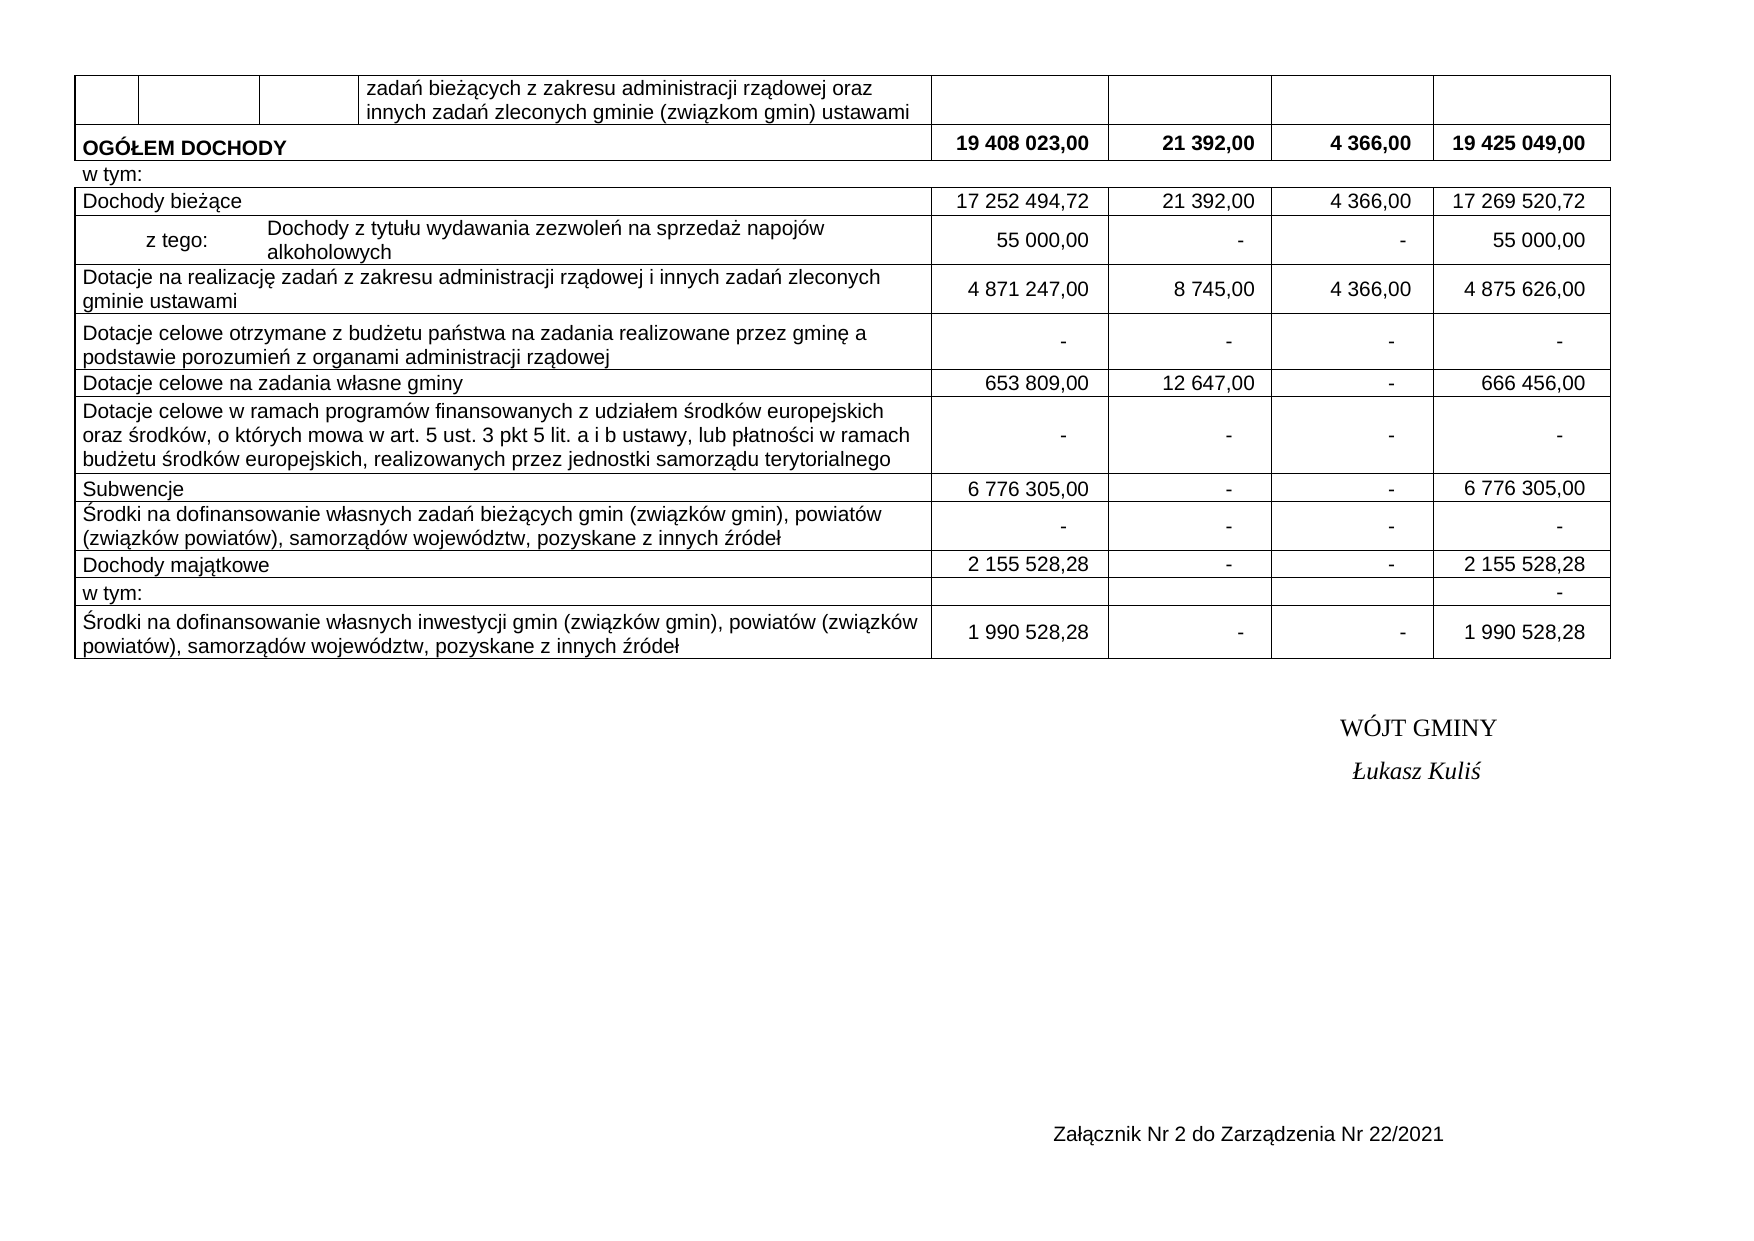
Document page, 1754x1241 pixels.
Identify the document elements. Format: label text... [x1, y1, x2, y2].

table_cell Dochody bieżące [76, 188, 931, 214]
table_cell 4 366,00 [1272, 125, 1433, 159]
table_cell OGÓŁEM DOCHODY [76, 125, 931, 159]
table_cell - [1434, 314, 1610, 369]
table_cell [1434, 685, 1611, 713]
table_cell w tym: [75, 161, 931, 187]
table_cell Dotacje celowe w ramach programów finansowanych z udziałem środków europejskich oraz środków, o których mowa w art. 5 ust. 3 pkt 5 lit. a i b ustawy, lub płatności w ramach budżetu środków europejskich, realizowanych przez jednostki samorządu terytorialnego [76, 397, 931, 473]
table_cell 4 875 626,00 [1434, 265, 1610, 312]
table_cell Dotacje celowe na zadania własne gminy [76, 370, 931, 396]
table_cell Dotacje celowe otrzymane z budżetu państwa na zadania realizowane przez gminę a podstawie porozumień z organami administracji rządowej [76, 314, 931, 369]
table_cell Dochody majątkowe [76, 551, 931, 577]
table_header [253, 1121, 365, 1148]
table_header [365, 1121, 848, 1148]
table_cell [1611, 605, 1754, 658]
table_cell [1611, 187, 1754, 214]
table_cell - [932, 76, 1108, 124]
table_cell 4 871 247,00 [932, 265, 1108, 312]
table_cell - [1272, 606, 1433, 658]
table_header [145, 1121, 253, 1148]
table_cell [75, 685, 138, 713]
table_cell [260, 659, 359, 685]
table_cell - [1434, 578, 1610, 605]
table_cell 2 155 528,28 [1434, 551, 1610, 577]
table_cell [1611, 577, 1754, 605]
table_cell [1611, 215, 1754, 263]
table_cell [1271, 161, 1433, 187]
table_cell [1611, 685, 1754, 713]
table_cell 21 392,00 [1109, 125, 1271, 159]
table_cell [1611, 473, 1754, 501]
table_cell [931, 685, 1109, 713]
table_cell 6 776 305,00 [932, 474, 1108, 501]
table_cell - [1272, 216, 1433, 263]
table_cell Środki na dofinansowanie własnych inwestycji gmin (związków gmin), powiatów (związków powiatów), samorządów województw, pozyskane z innych źródeł [76, 606, 931, 658]
table_cell [1434, 76, 1610, 124]
table_cell - [1109, 606, 1271, 658]
table_cell 12 647,00 [1109, 370, 1271, 396]
text Łukasz Kuliś [740, 756, 1679, 785]
table_cell [260, 685, 359, 713]
table_cell - [1109, 314, 1271, 369]
table_cell [1109, 659, 1271, 685]
table_cell - [932, 397, 1108, 473]
table_cell [1272, 578, 1433, 605]
table_cell [76, 216, 138, 263]
table_cell - [1109, 502, 1271, 550]
table_cell [1109, 578, 1271, 605]
table_cell - [1272, 314, 1433, 369]
table_cell [1611, 396, 1754, 473]
table_cell [1611, 264, 1754, 312]
text WÓJT GMINY [740, 713, 1679, 742]
table_cell [1611, 369, 1754, 396]
table_cell [1611, 658, 1754, 685]
table_cell [1434, 161, 1611, 187]
table_cell 8 745,00 [1109, 265, 1271, 312]
table_cell 19 425 049,00 [1434, 125, 1610, 159]
table_cell [1611, 501, 1754, 550]
table_cell [260, 76, 358, 124]
table_cell [1434, 659, 1611, 685]
table_cell [1611, 550, 1754, 577]
table_cell [138, 685, 259, 713]
table_cell [75, 659, 138, 685]
table_cell - [1109, 216, 1271, 263]
table_cell 1 990 528,28 [1434, 606, 1610, 658]
table_cell 17 269 520,72 [1434, 188, 1610, 214]
table_cell 4 366,00 [1272, 188, 1433, 214]
table_cell - [1272, 502, 1433, 550]
table_cell - [932, 502, 1108, 550]
table_header [848, 1121, 1046, 1148]
table_cell 1 990 528,28 [932, 606, 1108, 658]
table_cell [1611, 313, 1754, 369]
table_header [1640, 1121, 1657, 1148]
table_cell [138, 659, 259, 685]
table_cell - [1434, 397, 1610, 473]
table_cell [1109, 76, 1271, 124]
table_cell Subwencje [76, 474, 931, 501]
table_cell 666 456,00 [1434, 370, 1610, 396]
table_cell 55 000,00 [1434, 216, 1610, 263]
table_cell [1611, 75, 1754, 124]
table_cell Dochody z tytułu wydawania zezwoleń na sprzedaż napojów alkoholowych [260, 216, 931, 263]
table_cell - [1272, 474, 1433, 501]
table_cell 55 000,00 [932, 216, 1108, 263]
table_cell z tego: [138, 216, 259, 263]
table_cell 21 392,00 [1109, 188, 1271, 214]
table_cell - [1109, 474, 1271, 501]
table_cell [1271, 659, 1433, 685]
table_cell [932, 578, 1108, 605]
table_cell [1109, 685, 1271, 713]
table_cell 4 366,00 [1272, 265, 1433, 312]
table_cell [931, 659, 1109, 685]
table_cell - [1272, 370, 1433, 396]
table_cell 2 155 528,28 [932, 551, 1108, 577]
table_cell - [1272, 397, 1433, 473]
table_header Załącznik Nr 2 do Zarządzenia Nr 22/2021 [1046, 1121, 1640, 1148]
table_header [75, 1121, 145, 1148]
table_cell [139, 76, 259, 124]
table_cell [359, 659, 931, 685]
table_cell 17 252 494,72 [932, 188, 1108, 214]
table_cell 6 776 305,00 [1434, 474, 1610, 501]
table_cell w tym: [76, 578, 931, 605]
table_cell Dotacje na realizację zadań z zakresu administracji rządowej i innych zadań zleconych gminie ustawami [76, 265, 931, 312]
table_cell [1271, 685, 1433, 713]
table_cell [1611, 124, 1754, 159]
table_cell [1109, 161, 1271, 187]
table_cell - [1272, 76, 1433, 124]
table_cell - [932, 314, 1108, 369]
table_cell [76, 76, 138, 124]
table_cell - [1109, 551, 1271, 577]
table_cell - [1434, 502, 1610, 550]
table_cell 653 809,00 [932, 370, 1108, 396]
table_cell - [1109, 397, 1271, 473]
table_cell - [1272, 551, 1433, 577]
table_cell 19 408 023,00 [932, 125, 1108, 159]
table_cell [1611, 160, 1754, 187]
table_cell Środki na dofinansowanie własnych zadań bieżących gmin (związków gmin), powiatów (związków powiatów), samorządów województw, pozyskane z innych źródeł [76, 502, 931, 550]
table_cell [931, 161, 1109, 187]
table_cell [359, 685, 931, 713]
table_cell zadań bieżących z zakresu administracji rządowej oraz innych zadań zleconych gminie (związkom gmin) ustawami [359, 76, 931, 124]
